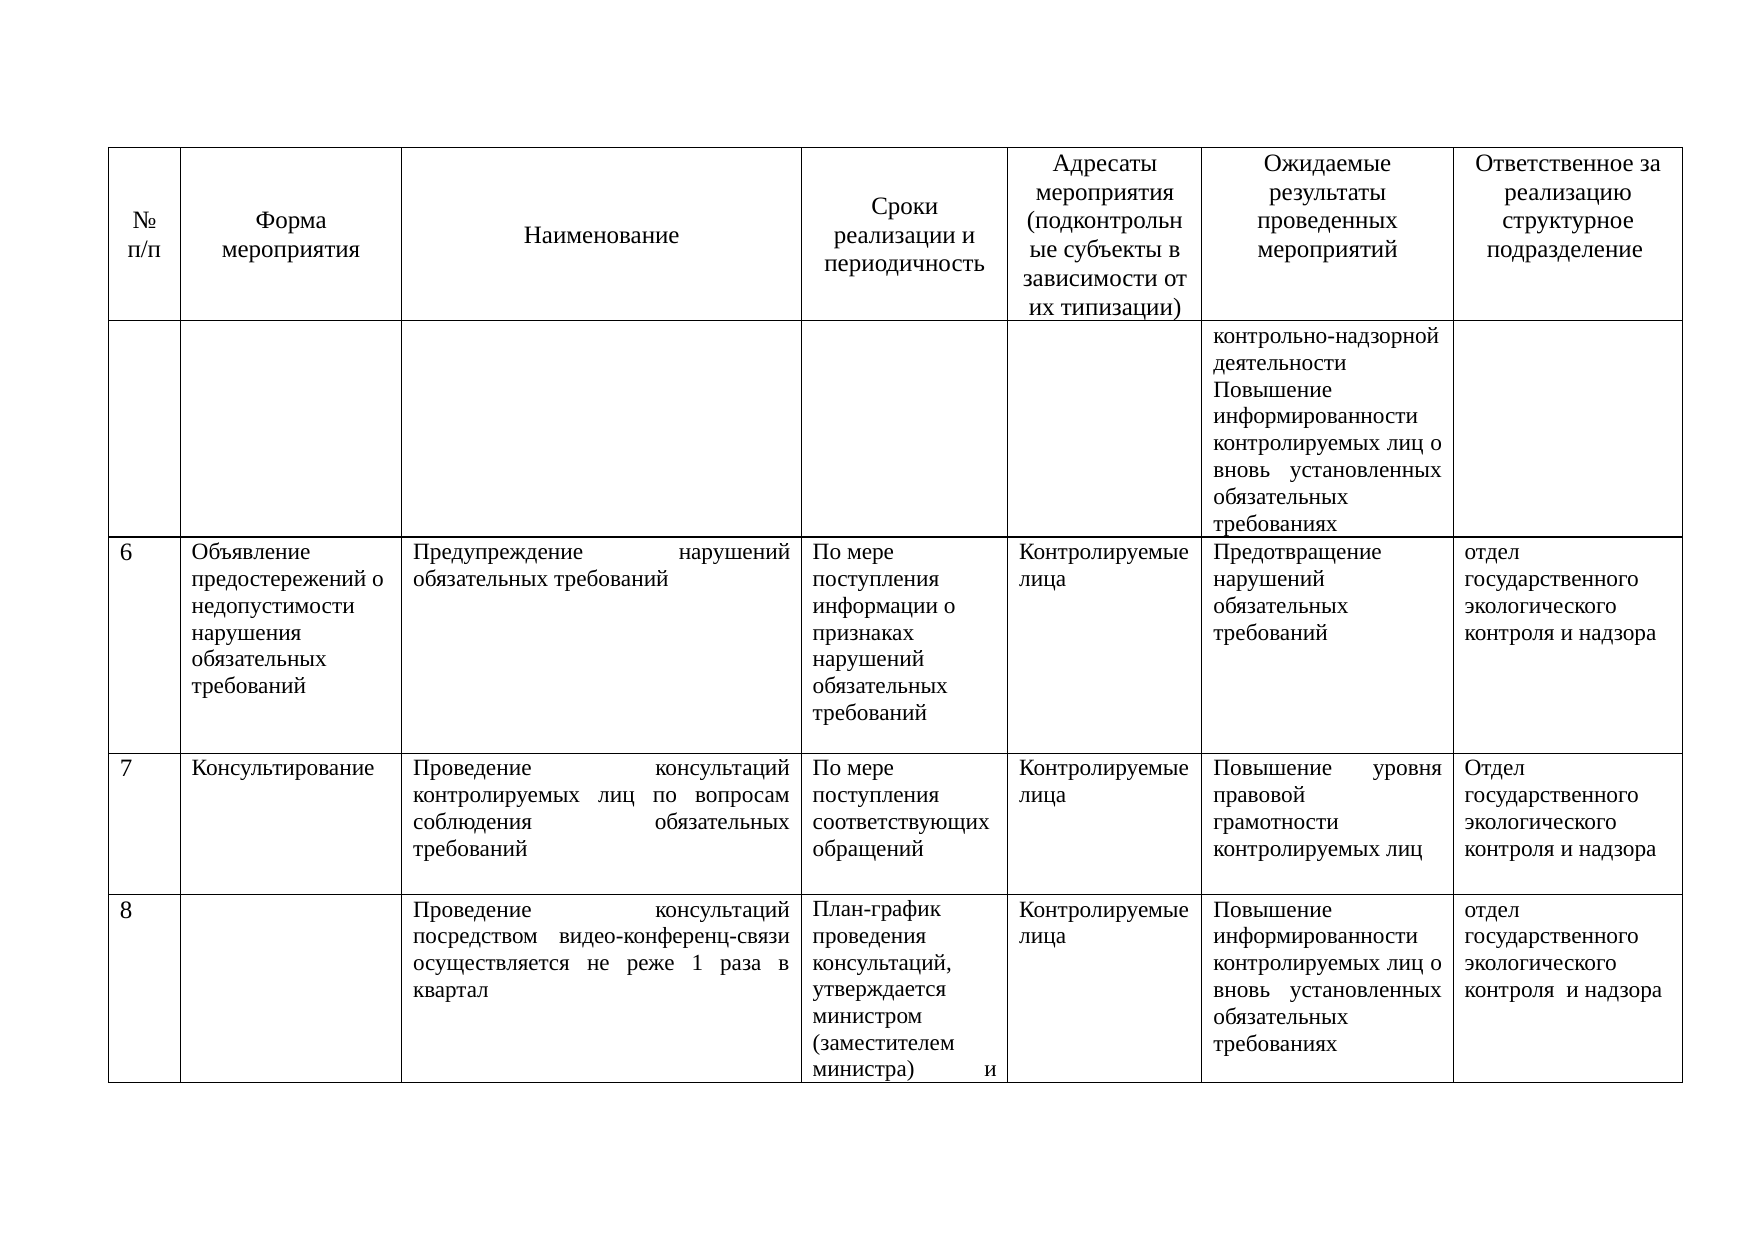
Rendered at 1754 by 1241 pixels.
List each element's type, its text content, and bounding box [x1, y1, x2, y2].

table_cell Повышение уровня правовой грамотности контролируемых лиц [1202, 754, 1453, 894]
table_cell 7 [109, 754, 180, 894]
table_cell По мере поступления соответствующих обращений [802, 754, 1007, 894]
table_cell [802, 321, 1007, 536]
table_cell Предупреждение нарушений обязательных требований [402, 538, 801, 752]
table_cell 8 [109, 895, 180, 1082]
table_cell [1454, 321, 1682, 536]
table_cell отдел государственного экологического контроля и надзора [1454, 538, 1682, 752]
table_cell Объявление предостережений о недопустимости нарушения обязательных требований [181, 538, 401, 752]
table_cell Контролируемые лица [1008, 895, 1201, 1082]
table_cell отдел государственного экологического контроля и надзора [1454, 895, 1682, 1082]
table_cell Проведение консультаций контролируемых лиц по вопросам соблюдения обязательных требований [402, 754, 801, 894]
table_cell Контролируемые лица [1008, 754, 1201, 894]
table_cell План-график проведения консультаций, утверждается министром (заместителем министра) и [802, 895, 1007, 1082]
table_header Адресаты мероприятия (подконтрольные субъекты в зависимости от их типизации) [1008, 148, 1201, 320]
table_cell Отдел государственного экологического контроля и надзора [1454, 754, 1682, 894]
table_header Форма мероприятия [181, 148, 401, 320]
table_cell 6 [109, 538, 180, 752]
table_header Сроки реализации и периодичность [802, 148, 1007, 320]
table_cell контрольно-надзорной деятельности Повышение информированности контролируемых лиц о вновь установленных обязательных требованиях [1202, 321, 1453, 536]
table_cell [109, 321, 180, 536]
table_cell [181, 321, 401, 536]
table_cell Консультирование [181, 754, 401, 894]
table_cell Проведение консультаций посредством видео-конференц-связи осуществляется не реже 1 раза в квартал [402, 895, 801, 1082]
table_header Наименование [402, 148, 801, 320]
table_cell По мере поступления информации о признаках нарушений обязательных требований [802, 538, 1007, 752]
table_header Ожидаемые результаты проведенных мероприятий [1202, 148, 1453, 320]
table_header № п/п [109, 148, 180, 320]
table_cell Контролируемые лица [1008, 538, 1201, 752]
table_cell Предотвращение нарушений обязательных требований [1202, 538, 1453, 752]
table_cell [181, 895, 401, 1082]
table_cell [402, 321, 801, 536]
table_cell Повышение информированности контролируемых лиц о вновь установленных обязательных требованиях [1202, 895, 1453, 1082]
table_header Ответственное за реализацию структурное подразделение [1454, 148, 1682, 320]
table_cell [1008, 321, 1201, 536]
